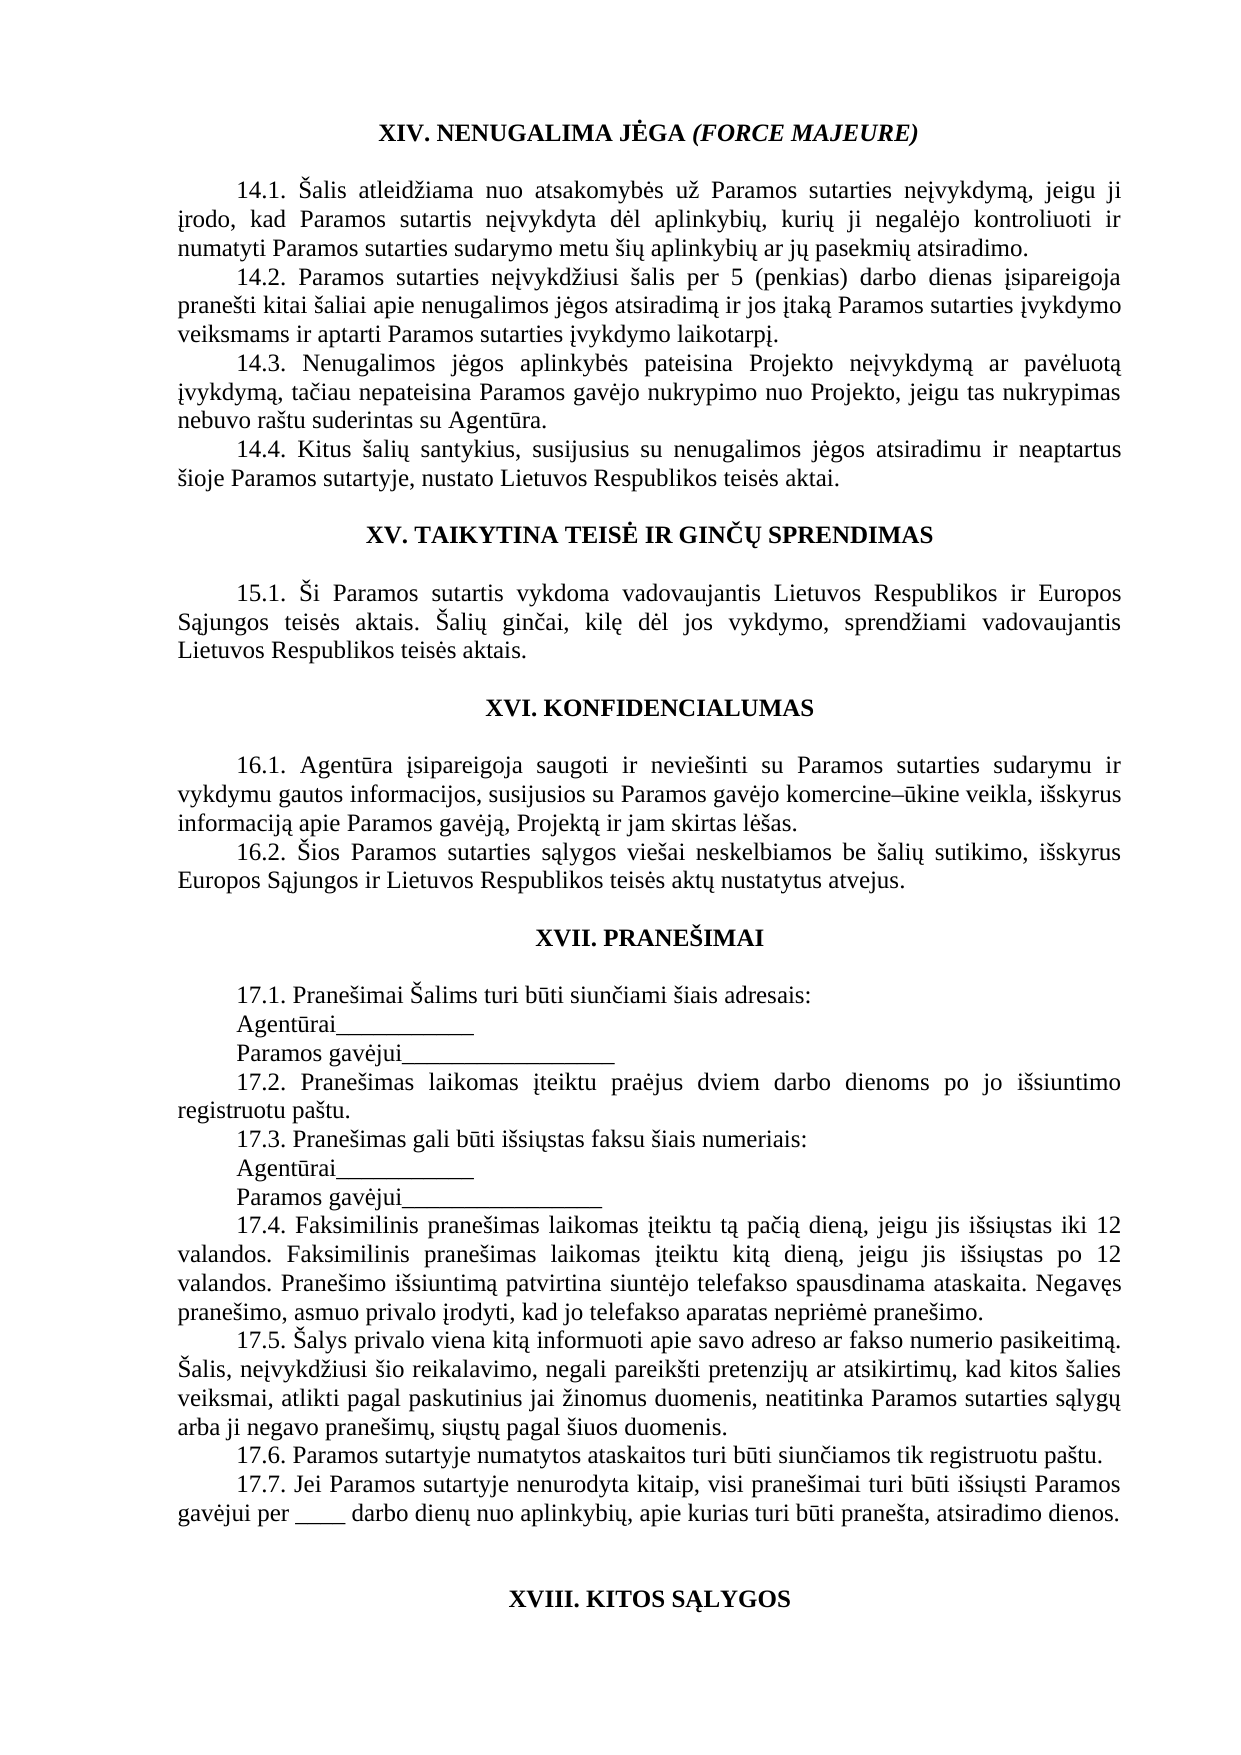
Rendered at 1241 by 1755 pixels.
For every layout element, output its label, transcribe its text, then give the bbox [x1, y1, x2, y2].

text 17.1. Pranešimai Šalims turi būti siunčiami šiais adresais: [177, 981, 1122, 1009]
text 17.3. Pranešimas gali būti išsiųstas faksu šiais numeriais: [177, 1124, 1122, 1153]
text 14.2. Paramos sutarties neįvykdžiusi šalis per 5 (penkias) darbo dienas įsipareigoja pranešti kitai šaliai apie nenugalimos jėgos atsiradimą ir jos įtaką Paramos sutarties įvykdymo veiksmams ir aptarti Paramos sutarties įvykdymo laikotarpį. [177, 262, 1122, 348]
text 17.4. Faksimilinis pranešimas laikomas įteiktu tą pačią dieną, jeigu jis išsiųstas iki 12 valandos. Faksimilinis pranešimas laikomas įteiktu kitą dieną, jeigu jis išsiųstas po 12 valandos. Pranešimo išsiuntimą patvirtina siuntėjo telefakso spausdinama ataskaita. Negavęs pranešimo, asmuo privalo įrodyti, kad jo telefakso aparatas nepriėmė pranešimo. [177, 1211, 1122, 1326]
text 17.2. Pranešimas laikomas įteiktu praėjus dviem darbo dienoms po jo išsiuntimo registruotu paštu. [177, 1067, 1122, 1124]
text XVII. PRANEŠIMAI [177, 923, 1122, 952]
text 17.7. Jei Paramos sutartyje nenurodyta kitaip, visi pranešimai turi būti išsiųsti Paramos gavėjui per ____ darbo dienų nuo aplinkybių, apie kurias turi būti pranešta, atsiradimo dienos. [177, 1469, 1122, 1527]
text Agentūrai___________ [177, 1009, 1122, 1038]
text Agentūrai___________ [177, 1153, 1122, 1182]
text Paramos gavėjui_________________ [177, 1038, 1122, 1067]
text XVIII. KITOS SĄLYGOS [177, 1584, 1122, 1613]
text 16.1. Agentūra įsipareigoja saugoti ir neviešinti su Paramos sutarties sudarymu ir vykdymu gautos informacijos, susijusios su Paramos gavėjo komercine–ūkine veikla, išskyrus informaciją apie Paramos gavėją, Projektą ir jam skirtas lėšas. [177, 751, 1122, 837]
text 15.1. Ši Paramos sutartis vykdoma vadovaujantis Lietuvos Respublikos ir Europos Sąjungos teisės aktais. Šalių ginčai, kilę dėl jos vykdymo, sprendžiami vadovaujantis Lietuvos Respublikos teisės aktais. [177, 578, 1122, 664]
text XV. TAIKYTINA TEISĖ IR GINČŲ SPRENDIMAS [177, 521, 1122, 549]
text 14.3. Nenugalimos jėgos aplinkybės pateisina Projekto neįvykdymą ar pavėluotą įvykdymą, tačiau nepateisina Paramos gavėjo nukrypimo nuo Projekto, jeigu tas nukrypimas nebuvo raštu suderintas su Agentūra. [177, 348, 1122, 434]
text 16.2. Šios Paramos sutarties sąlygos viešai neskelbiamos be šalių sutikimo, išskyrus Europos Sąjungos ir Lietuvos Respublikos teisės aktų nustatytus atvejus. [177, 837, 1122, 894]
text Paramos gavėjui________________ [177, 1182, 1122, 1211]
text 14.4. Kitus šalių santykius, susijusius su nenugalimos jėgos atsiradimu ir neaptartus šioje Paramos sutartyje, nustato Lietuvos Respublikos teisės aktai. [177, 434, 1122, 492]
text 14.1. Šalis atleidžiama nuo atsakomybės už Paramos sutarties neįvykdymą, jeigu ji įrodo, kad Paramos sutartis neįvykdyta dėl aplinkybių, kurių ji negalėjo kontroliuoti ir numatyti Paramos sutarties sudarymo metu šių aplinkybių ar jų pasekmių atsiradimo. [177, 176, 1122, 262]
text 17.5. Šalys privalo viena kitą informuoti apie savo adreso ar fakso numerio pasikeitimą. Šalis, neįvykdžiusi šio reikalavimo, negali pareikšti pretenzijų ar atsikirtimų, kad kitos šalies veiksmai, atlikti pagal paskutinius jai žinomus duomenis, neatitinka Paramos sutarties sąlygų arba ji negavo pranešimų, siųstų pagal šiuos duomenis. [177, 1326, 1122, 1441]
text 17.6. Paramos sutartyje numatytos ataskaitos turi būti siunčiamos tik registruotu paštu. [177, 1441, 1122, 1469]
text XVI. KONFIDENCIALUMAS [177, 693, 1122, 722]
text XIV. NENUGALIMA JĖGA (FORCE MAJEURE) [177, 118, 1122, 147]
